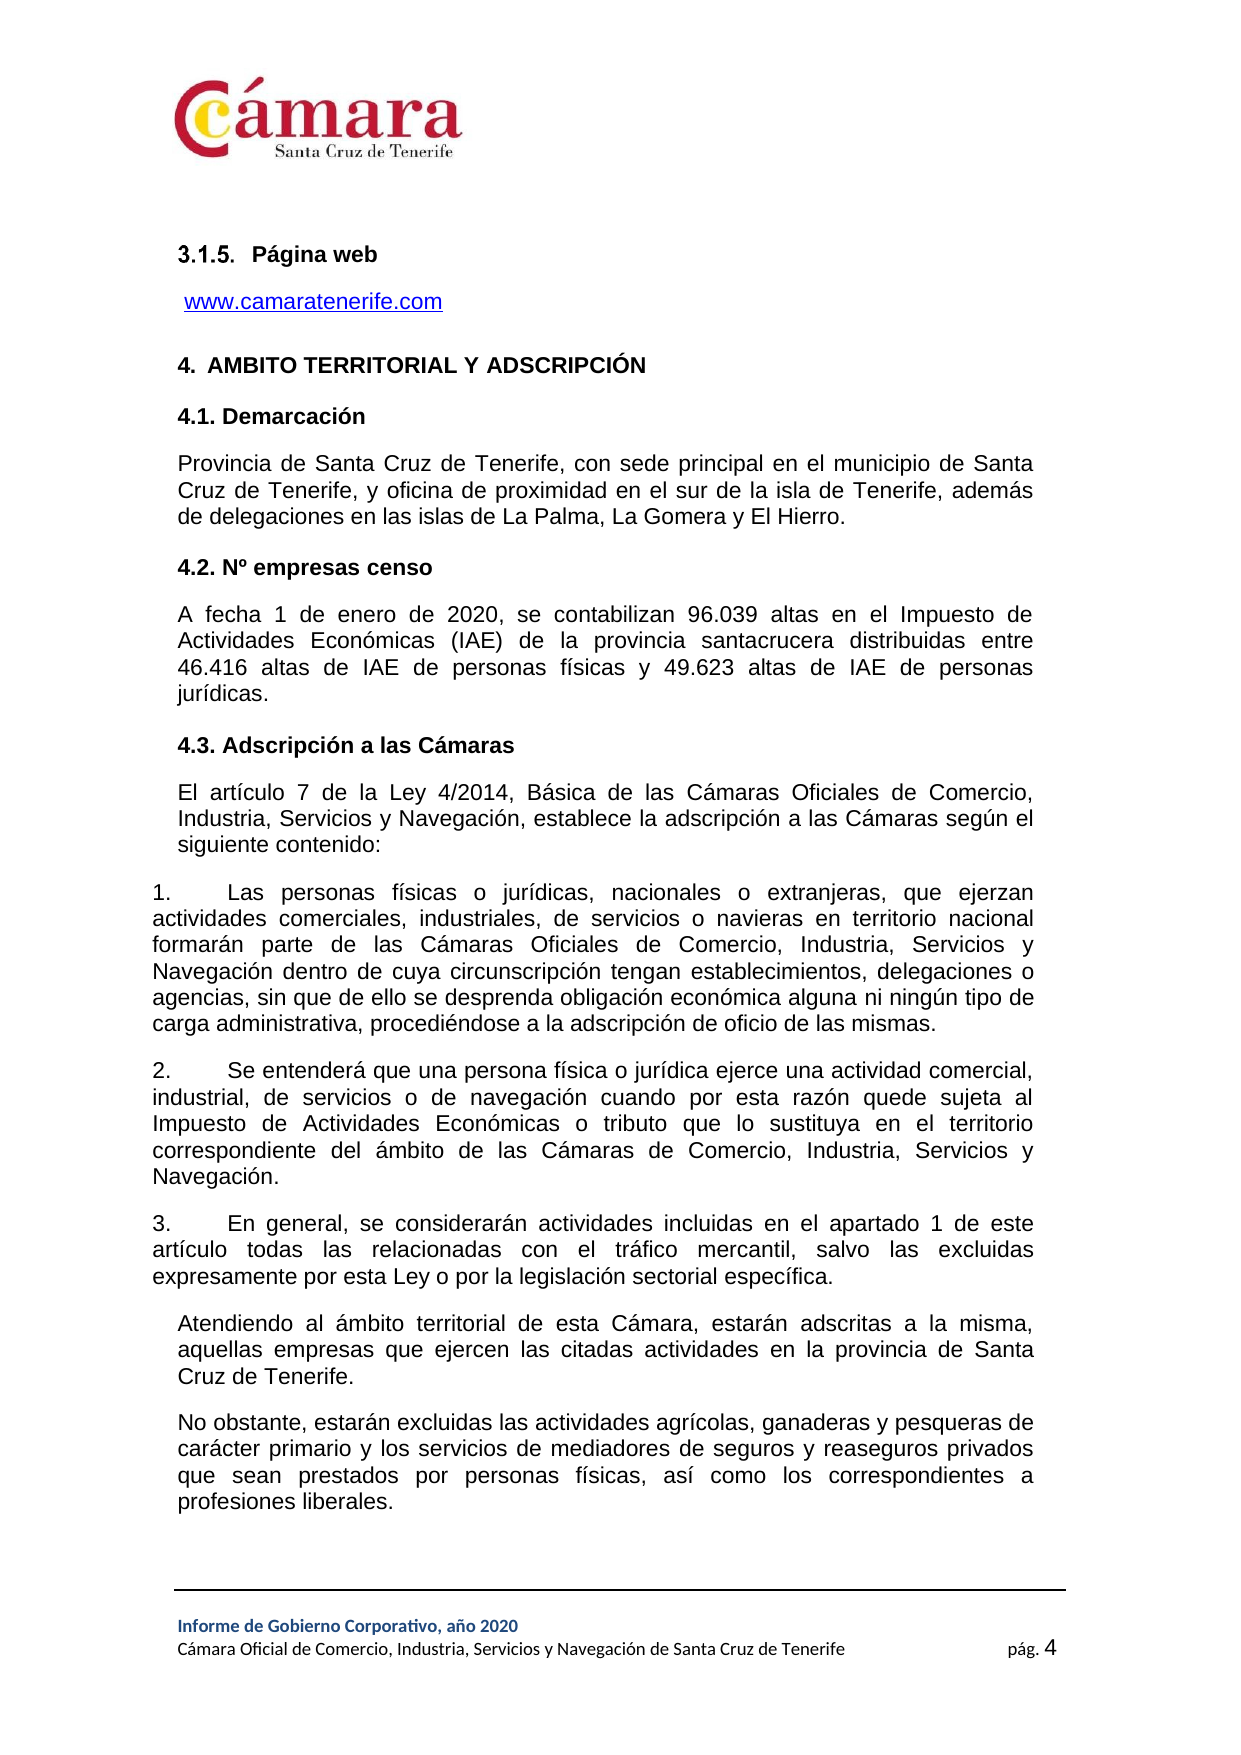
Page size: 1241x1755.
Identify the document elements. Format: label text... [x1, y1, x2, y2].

text No obstante, estarán excluidas las actividades agrícolas, ganaderas y pesqueras de carácter primario y los servicios de mediadores de seguros y reaseguros privados que sean prestados por personas físicas, así como los correspondientes a profesiones liberales. [177, 1409, 1034, 1514]
list En general, se considerarán actividades incluidas en el apartado 1 de este artículo todas las relacionadas con el tráfico mercantil, salvo las excluidas expresamente por esta Ley o por la legislación sectorial específica. [152, 1210, 1034, 1289]
list Demarcación [177, 403, 1076, 429]
list Las personas físicas o jurídicas, nacionales o extranjeras, que ejerzan actividades comerciales, industriales, de servicios o navieras en territorio nacional formarán parte de las Cámaras Oficiales de Comercio, Industria, Servicios y Navegación dentro de cuya circunscripción tengan establecimientos, delegaciones o agencias, sin que de ello se desprenda obligación económica alguna ni ningún tipo de carga administrativa, procediéndose a la adscripción de oficio de las mismas. [152, 878, 1034, 1037]
text www.camaratenerife.com [182, 288, 445, 314]
text A fecha 1 de enero de 2020, se contabilizan 96.039 altas en el Impuesto de Actividades Económicas (IAE) de la provincia santacrucera distribuidas entre 46.416 altas de IAE de personas físicas y 49.623 altas de IAE de personas jurídicas. [177, 601, 1034, 706]
list Nº empresas censo [177, 554, 1076, 580]
list Adscripción a las Cámaras [177, 732, 1076, 758]
subtitle Página web [182, 241, 447, 267]
list AMBITO TERRITORIAL Y ADSCRIPCIÓN [177, 352, 1076, 378]
text Provincia de Santa Cruz de Tenerife, con sede principal en el municipio de Santa Cruz de Tenerife, y oficina de proximidad en el sur de la isla de Tenerife, además de delegaciones en las islas de La Palma, La Gomera y El Hierro. [177, 450, 1034, 529]
text Atendiendo al ámbito territorial de esta Cámara, estarán adscritas a la misma, aquellas empresas que ejercen las citadas actividades en la provincia de Santa Cruz de Tenerife. [177, 1310, 1034, 1389]
text El artículo 7 de la Ley 4/2014, Básica de las Cámaras Oficiales de Comercio, Industria, Servicios y Navegación, establece la adscripción a las Cámaras según el siguiente contenido: [177, 778, 1034, 858]
list Se entenderá que una persona física o jurídica ejerce una actividad comercial, industrial, de servicios o de navegación cuando por esta razón quede sujeta al Impuesto de Actividades Económicas o tributo que lo sustituya en el territorio correspondiente del ámbito de las Cámaras de Comercio, Industria, Servicios y Navegación. [152, 1057, 1034, 1189]
